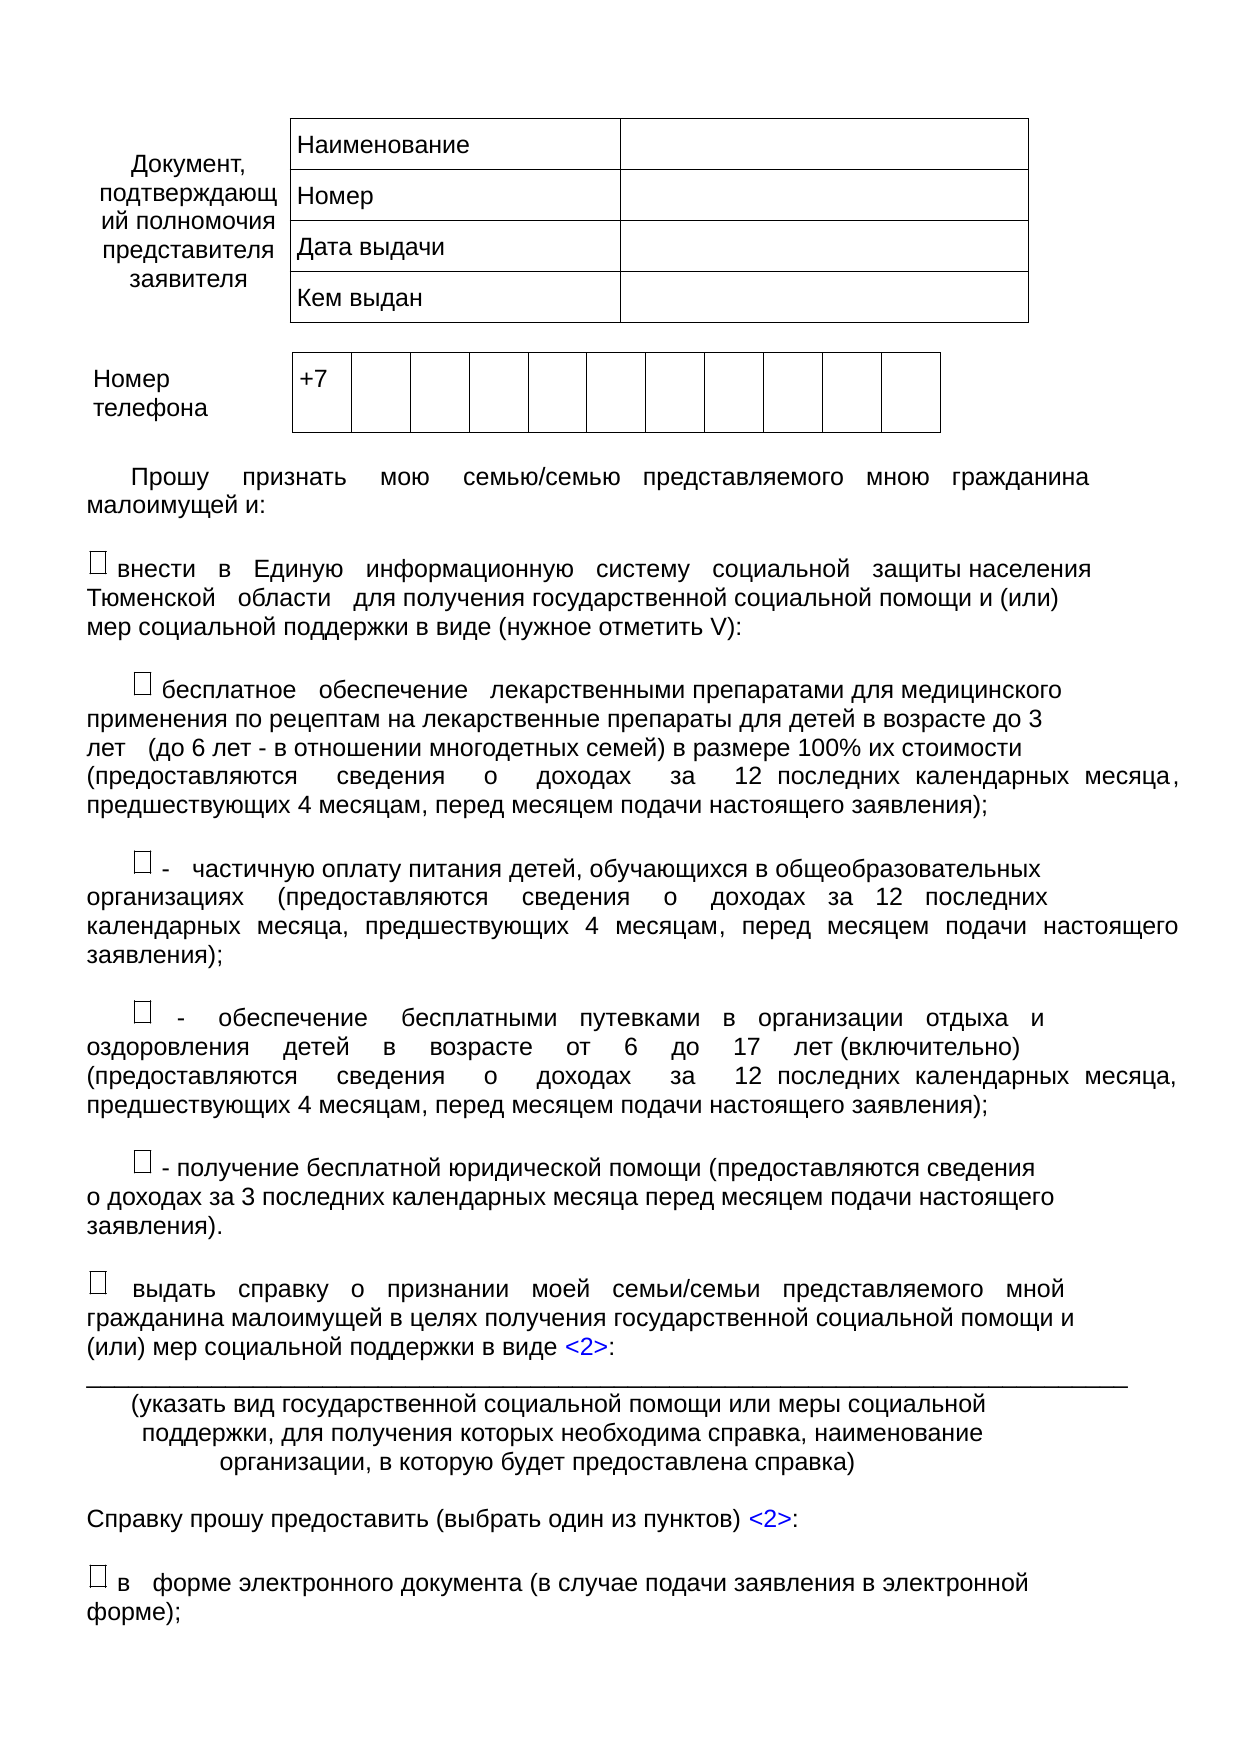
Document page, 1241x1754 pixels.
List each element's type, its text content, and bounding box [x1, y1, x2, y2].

table_header Номер телефона [86, 352, 292, 432]
text - частичную оплату питания детей, обучающихся в общеобразовательных [86, 847, 1179, 882]
text Прошу признать мою семью/семью представляемого мною гражданина [86, 462, 1179, 490]
text в форме электронного документа (в случае подачи заявления в электронной [86, 1562, 1179, 1596]
text - получение бесплатной юридической помощи (предоставляются сведения [86, 1147, 1179, 1182]
text применения по рецептам на лекарственные препараты для детей в возрасте до 3 [86, 704, 1179, 732]
table_header [823, 353, 881, 432]
table_header [529, 353, 586, 432]
table_header [470, 353, 528, 432]
text - обеспечение бесплатными путевками в организации отдыха и [86, 997, 1179, 1032]
text о доходах за 3 последних календарных месяца перед месяцем подачи настоящего [86, 1182, 1179, 1211]
text выдать справку о признании моей семьи/семьи представляемого мной [86, 1268, 1179, 1303]
table_header [587, 353, 645, 432]
table_header [705, 353, 763, 432]
text ___________________________________________________________________________ [86, 1360, 1179, 1389]
text внести в Единую информационную систему социальной защиты населения [86, 548, 1179, 583]
table_header [411, 353, 469, 432]
text организации, в которую будет предоставлена справка) [86, 1447, 1179, 1475]
text организациях (предоставляются сведения о доходах за 12 последних [86, 882, 1179, 911]
table_header Наименование [291, 119, 620, 169]
text (предоставляются сведения о доходах за 12 последних календарных месяца, предшествующих 4 месяцам, перед месяцем подачи настоящего заявления); [86, 761, 1179, 819]
text мер социальной поддержки в виде (нужное отметить V): [86, 611, 1179, 640]
text (предоставляются сведения о доходах за 12 последних календарных месяца, предшествующих 4 месяцам, перед месяцем подачи настоящего заявления); [86, 1061, 1179, 1118]
text форме); [86, 1596, 1179, 1625]
text (или) мер социальной поддержки в виде <2>: [86, 1332, 1179, 1360]
table_cell Кем выдан [291, 272, 620, 322]
table_header [646, 353, 704, 432]
table_header +7 [293, 353, 351, 432]
table_cell Дата выдачи [291, 221, 620, 271]
table_cell Номер [291, 170, 620, 220]
table_cell [621, 170, 1028, 220]
text заявления). [86, 1211, 1179, 1239]
text бесплатное обеспечение лекарственными препаратами для медицинского [86, 669, 1179, 704]
table_cell [621, 272, 1028, 322]
text гражданина малоимущей в целях получения государственной социальной помощи и [86, 1303, 1179, 1332]
text поддержки, для получения которых необходима справка, наименование [86, 1418, 1179, 1447]
text календарных месяца, предшествующих 4 месяцам, перед месяцем подачи настоящего заявления); [86, 911, 1179, 968]
text Тюменской области для получения государственной социальной помощи и (или) [86, 583, 1179, 611]
text (указать вид государственной социальной помощи или меры социальной [86, 1389, 1179, 1418]
text Справку прошу предоставить (выбрать один из пунктов) <2>: [86, 1504, 1179, 1533]
text лет (до 6 лет - в отношении многодетных семей) в размере 100% их стоимости [86, 732, 1179, 761]
table_header [764, 353, 822, 432]
text малоимущей и: [86, 490, 1179, 519]
table_header [621, 119, 1028, 169]
table_cell [621, 221, 1028, 271]
table_header [882, 353, 940, 432]
table_header [352, 353, 410, 432]
table_header Документ, подтверждающий полномочия представителя заявителя [86, 118, 290, 322]
text оздоровления детей в возрасте от 6 до 17 лет (включительно) [86, 1032, 1179, 1061]
